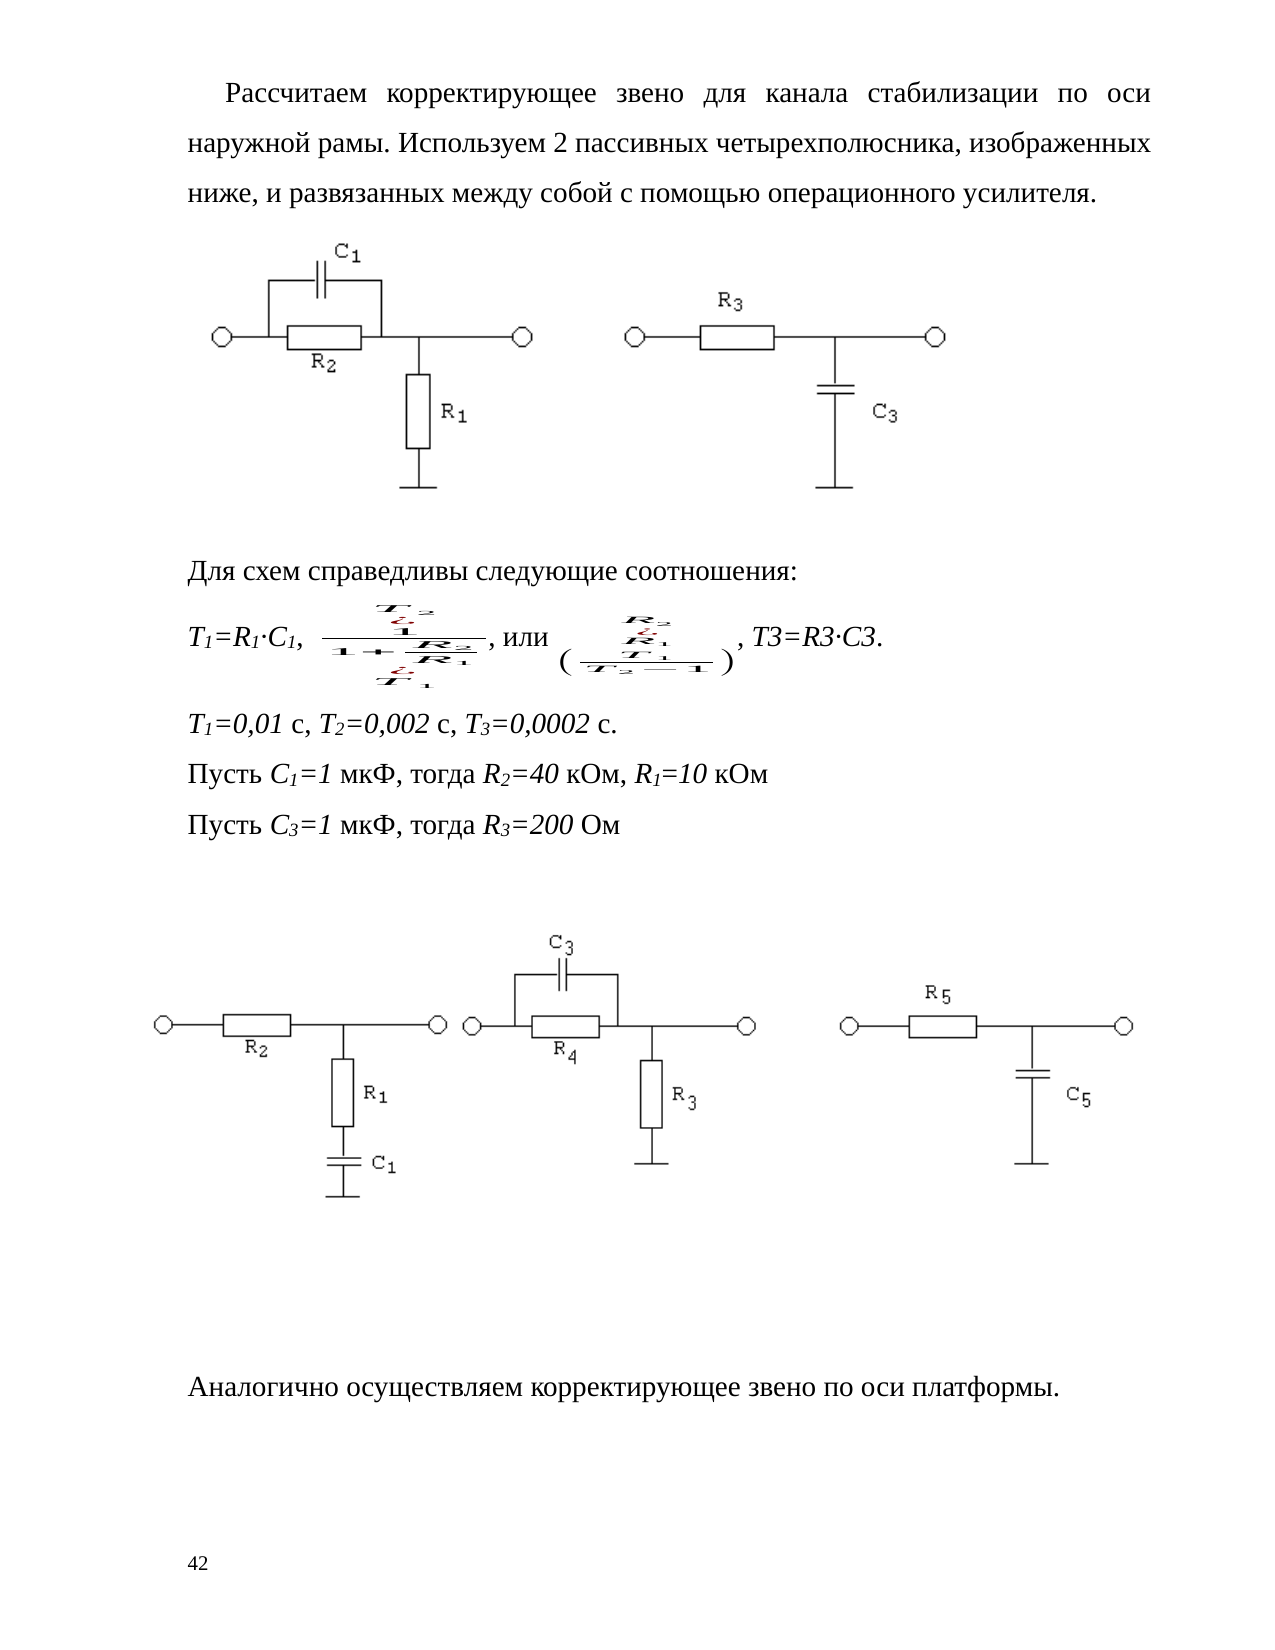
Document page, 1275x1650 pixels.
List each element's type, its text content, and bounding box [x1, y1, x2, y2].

text Рассчитаем корректирующее звено для канала стабилизации по оси наружной рамы. Используем 2 пассивных четырехполюсника, изображенных ниже, и развязанных между собой с помощью операционного усилителя. [187, 75, 1152, 209]
text Пусть С1=1 мкФ, тогда R2=40 кОм, R1=10 кОм [187, 756, 1152, 790]
text Пусть С3=1 мкФ, тогда R3=200 Ом [187, 807, 1152, 840]
text Аналогично осуществляем корректирующее звено по оси платформы. [187, 1369, 1152, 1403]
text Т1=0,01 с, Т2=0,002 с, Т3=0,0002 с. [187, 706, 1152, 740]
text Для схем справедливы следующие соотношения: [187, 553, 1152, 586]
text Т1=R1·C1, , или , Т3=R3·C3. [187, 603, 1152, 689]
